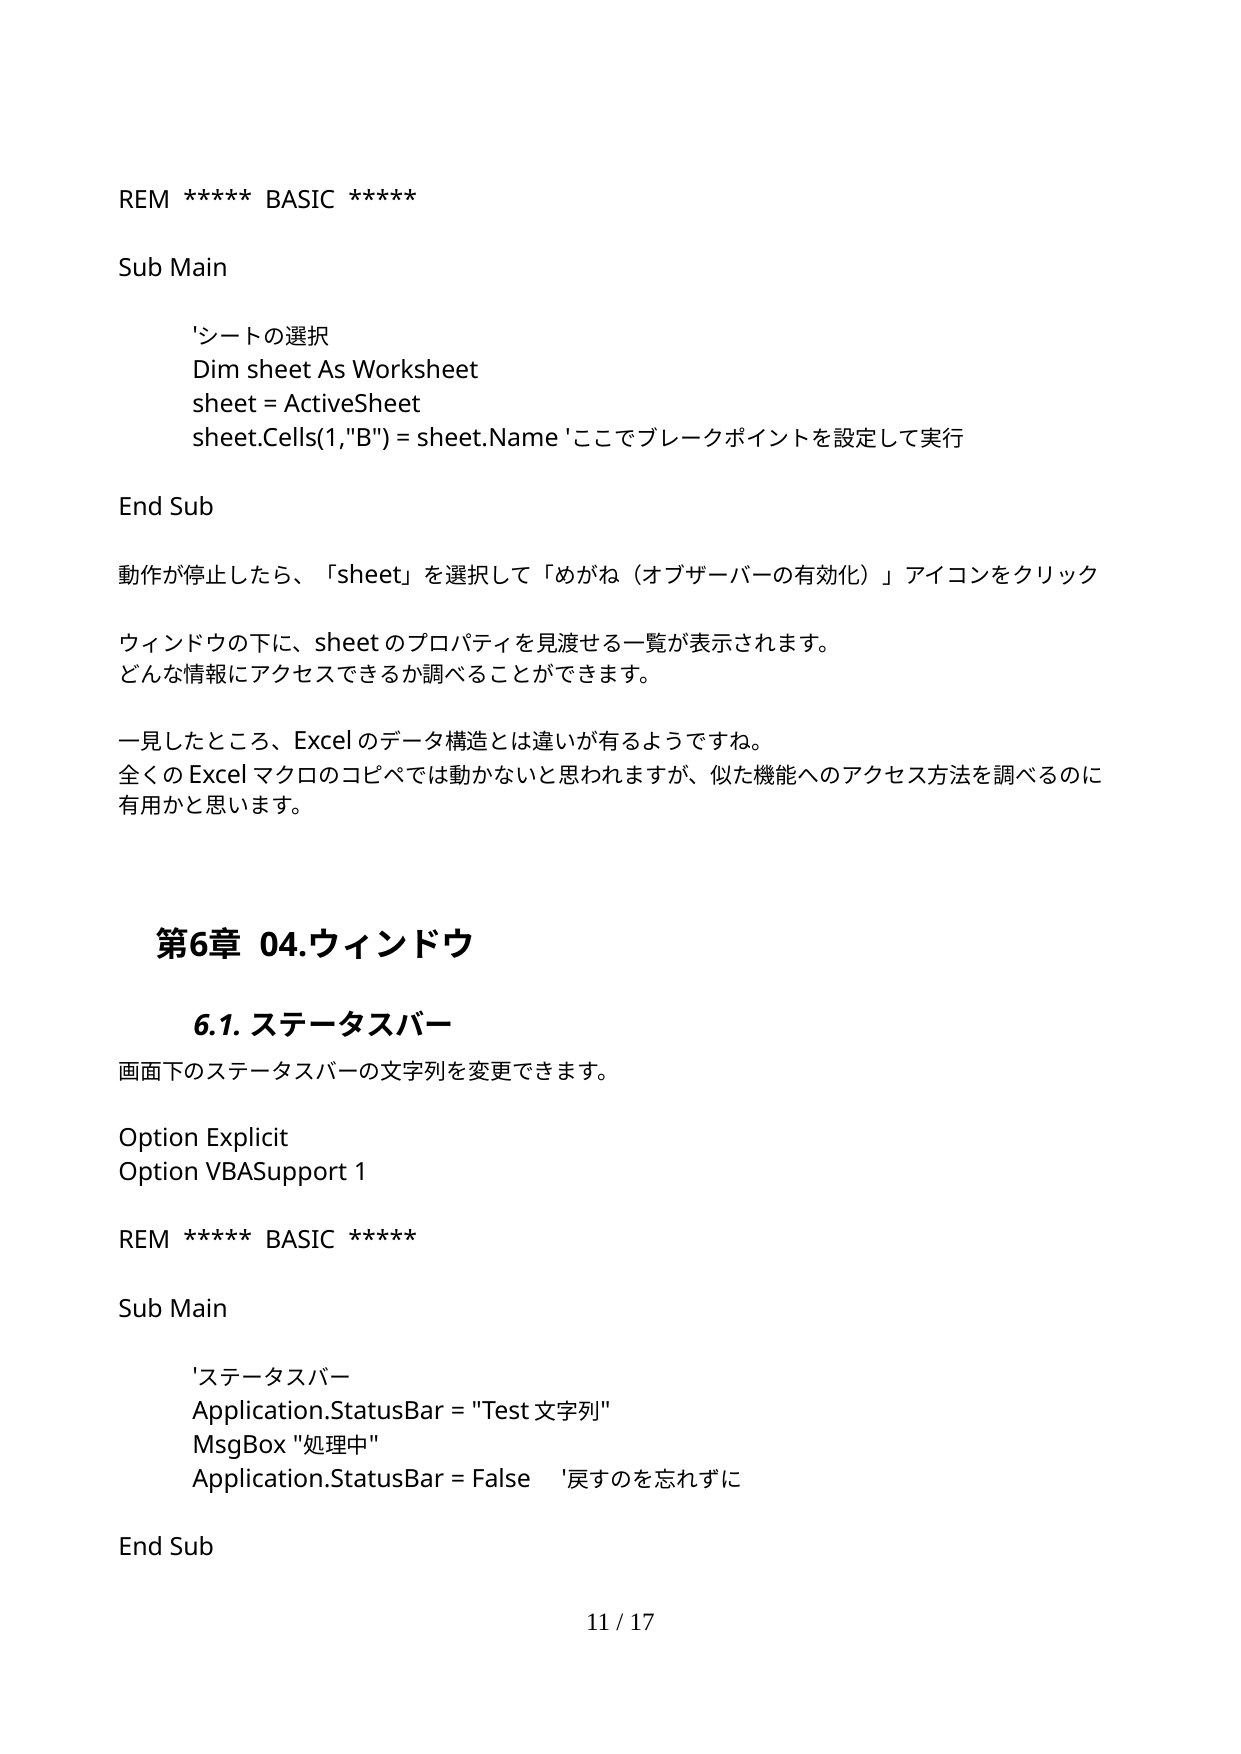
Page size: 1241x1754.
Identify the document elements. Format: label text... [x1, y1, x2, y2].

subtitle ステータスバー [193, 1004, 1122, 1043]
text REM ***** BASIC ***** Sub Main 'シートの選択 Dim sheet As Worksheet sheet = ActiveSheet sheet.Cells(1,"B") = sheet.Name 'ここでブレークポイントを設定して実行 End Sub 動作が停止したら、「sheet」を選択して「めがね（オブザーバーの有効化）」アイコンをクリック ウィンドウの下に、sheetのプロパティを見渡せる一覧が表示されます。 どんな情報にアクセスできるか調べることができます。 一見したところ、Excelのデータ構造とは違いが有るようですね。 全くのExcelマクロのコピペでは動かないと思われますが、似た機能へのアクセス方法を調べるのに 有用かと思います。 [118, 182, 1122, 854]
text 画面下のステータスバーの文字列を変更できます。 Option Explicit Option VBASupport 1 REM ***** BASIC ***** Sub Main 'ステータスバー Application.StatusBar = "Test文字列" MsgBox "処理中" Application.StatusBar = False '戻すのを忘れずに End Sub [118, 1056, 1122, 1563]
subtitle 04.ウィンドウ [156, 921, 1122, 966]
